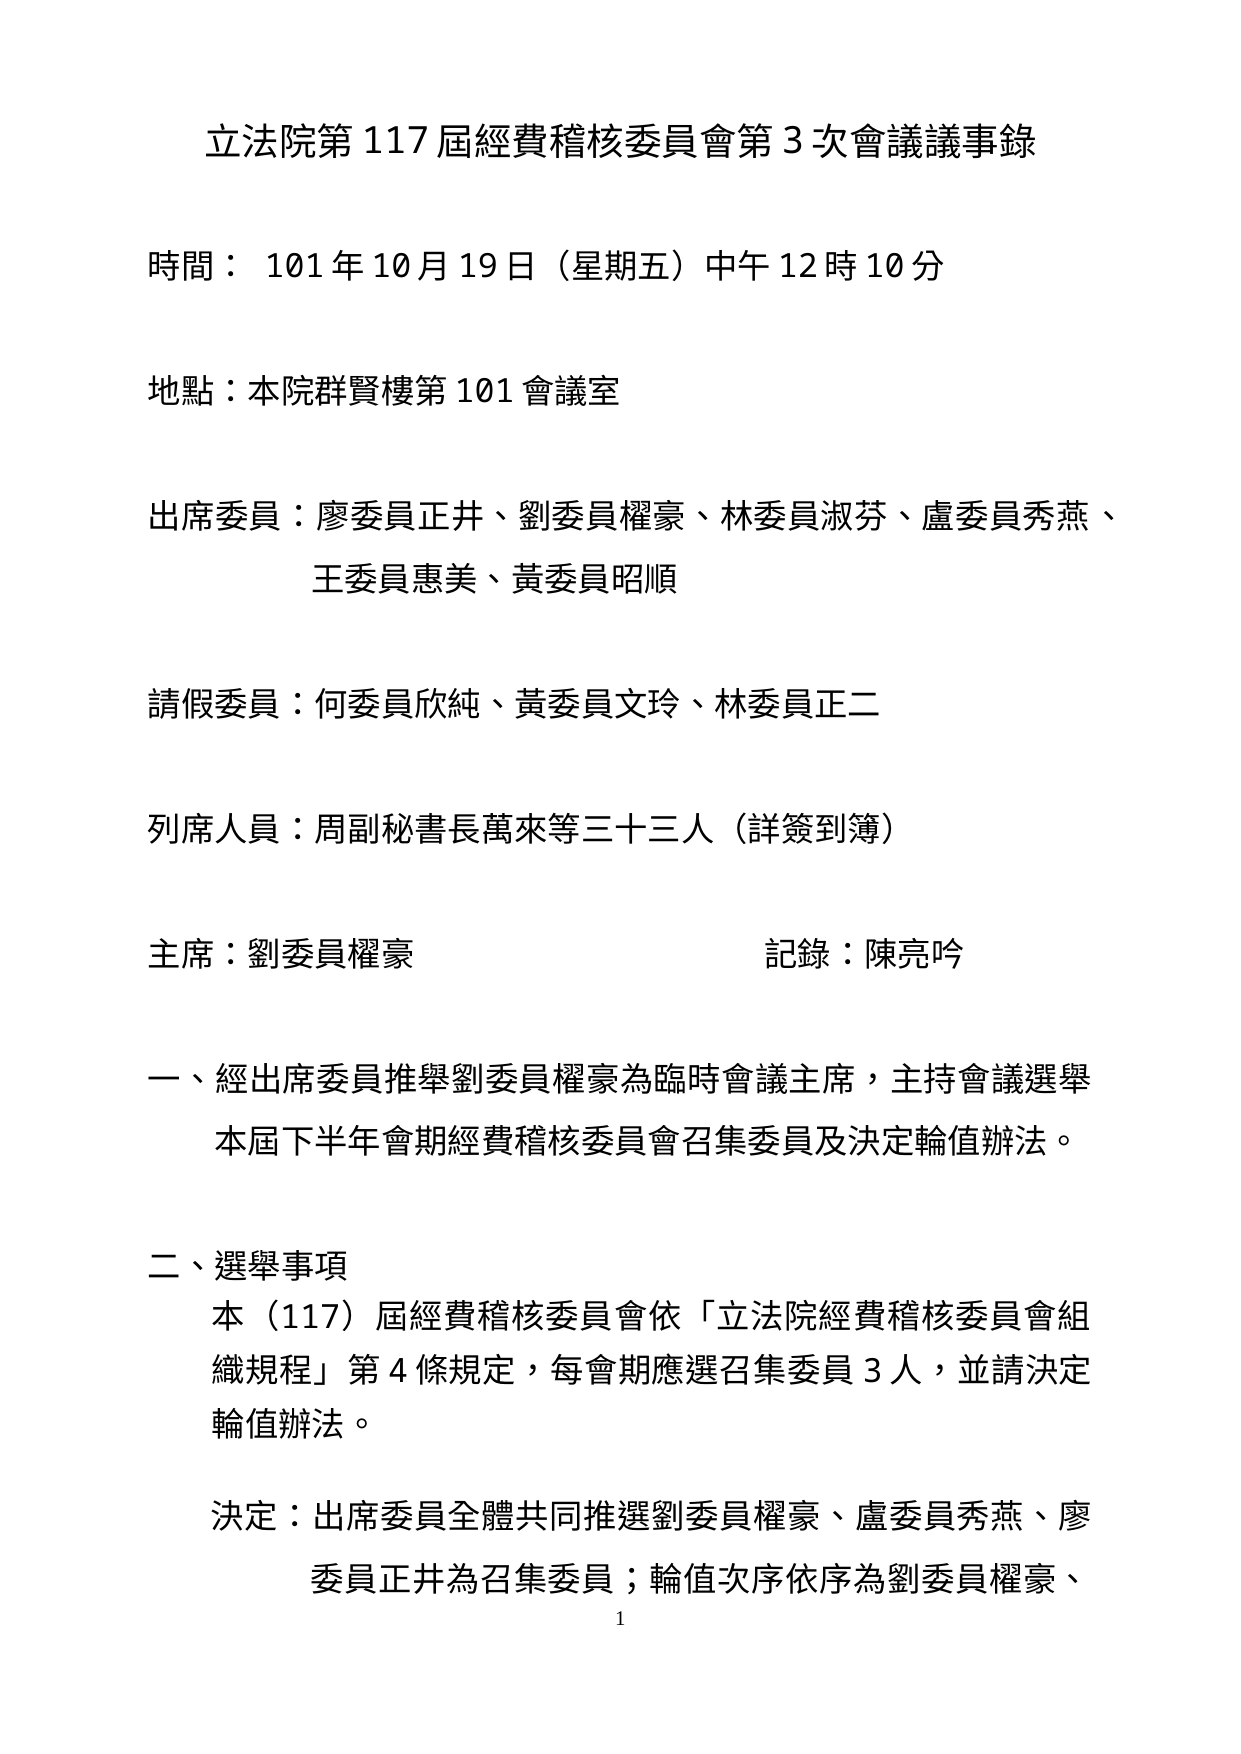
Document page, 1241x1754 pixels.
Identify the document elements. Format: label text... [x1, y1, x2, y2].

text 請假委員：何委員欣純、黃委員文玲、林委員正二 [148, 660, 1092, 722]
text 列席人員：周副秘書長萬來等三十三人（詳簽到簿） [148, 785, 1092, 847]
text 一、經出席委員推舉劉委員櫂豪為臨時會議主席，主持會議選舉本屆下半年會期經費稽核委員會召集委員及決定輪值辦法。 [148, 1035, 1092, 1160]
text 二、選舉事項 [148, 1222, 1092, 1285]
text 時間： 101年10月19日（星期五）中午12時10分 [148, 222, 1092, 285]
text 主席：劉委員櫂豪 記錄：陳亮吟 [148, 910, 1092, 972]
text 立法院第117屆經費稽核委員會第3次會議議事錄 [148, 97, 1092, 160]
text 決定：出席委員全體共同推選劉委員櫂豪、盧委員秀燕、廖委員正井為召集委員；輪值次序依序為劉委員櫂豪、 [210, 1472, 1092, 1597]
text 出席委員：廖委員正井、劉委員櫂豪、林委員淑芬、盧委員秀燕、王委員惠美、黃委員昭順 [148, 472, 1092, 597]
text 地點：本院群賢樓第101會議室 [148, 347, 1092, 410]
text 本（117）屆經費稽核委員會依「立法院經費稽核委員會組織規程」第4條規定，每會期應選召集委員3人，並請決定輪值辦法。 [212, 1285, 1092, 1447]
